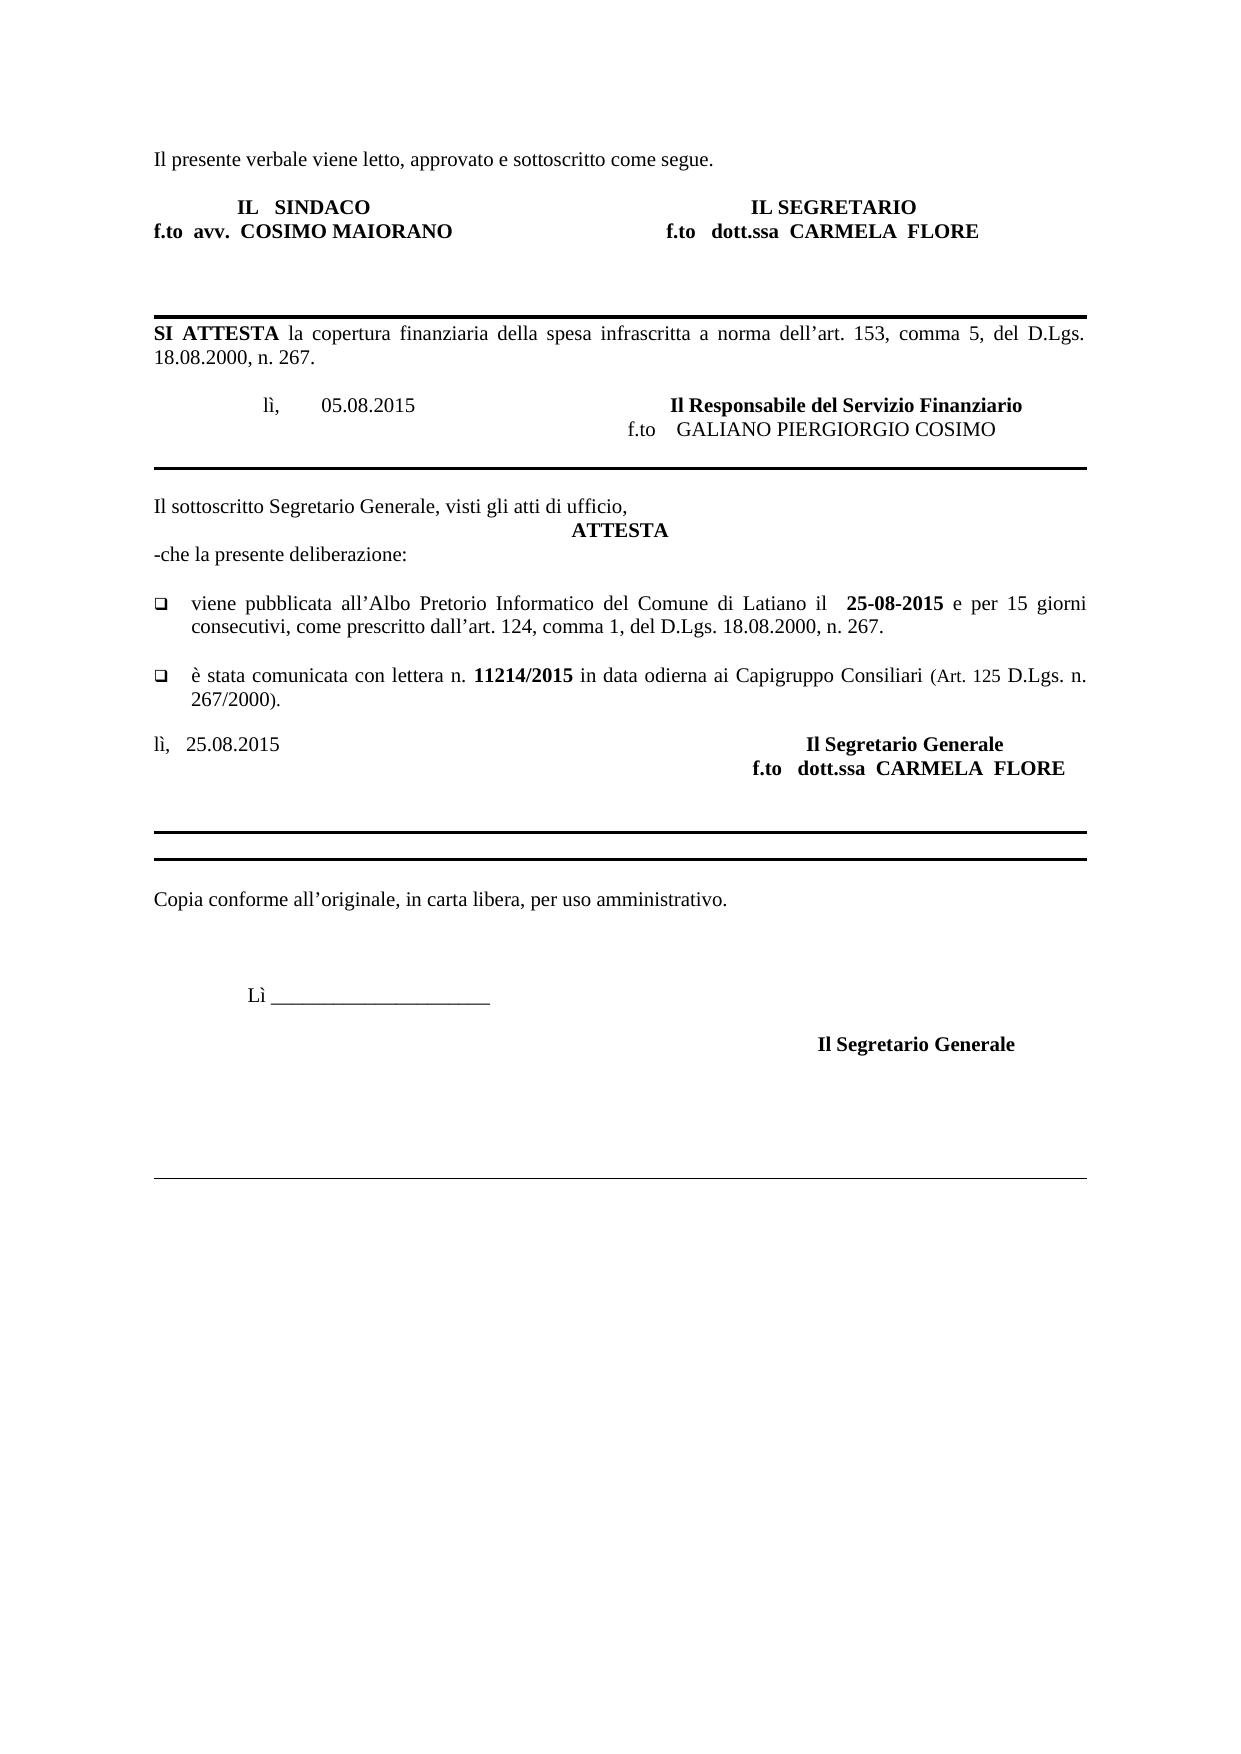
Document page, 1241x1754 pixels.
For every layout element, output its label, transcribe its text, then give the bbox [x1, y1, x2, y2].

list viene pubblicata all’Albo Pretorio Informatico del Comune di Latiano il 25-08-2015 e per 15 giorni consecutivi, come prescritto dall’art. 124, comma 1, del D.Lgs. 18.08.2000, n. 267. [153, 590, 1087, 638]
text Il Segretario Generale [743, 1031, 1087, 1056]
text -che la presente deliberazione: [153, 542, 1087, 566]
text Copia conforme all’originale, in carta libera, per uso amministrativo. [153, 887, 1087, 911]
text SI ATTESTA la copertura finanziaria della spesa infrascritta a norma dell’art. 153, comma 5, del D.Lgs. 18.08.2000, n. 267. [153, 316, 1087, 369]
text ATTESTA [153, 518, 1087, 542]
text Il sottoscritto Segretario Generale, visti gli atti di ufficio, [153, 494, 1087, 518]
text Lì _____________________ [153, 983, 1087, 1007]
text lì, 25.08.2015 Il Segretario Generale [153, 732, 1087, 756]
table_header IL SINDACO IL SEGRETARIO [142, 195, 1090, 219]
text Il presente verbale viene letto, approvato e sottoscritto come segue. [153, 147, 1087, 171]
list è stata comunicata con lettera n. 11214/2015 in data odierna ai Capigruppo Consiliari (Art. 125 D.Lgs. n. 267/2000). [153, 663, 1087, 711]
text f.to GALIANO PIERGIORGIO COSIMO [153, 417, 1087, 441]
text f.to dott.ssa CARMELA FLORE [153, 756, 1087, 780]
text lì, 05.08.2015 Il Responsabile del Servizio Finanziario [153, 393, 1087, 417]
table_cell f.to avv. COSIMO MAIORANO f.to dott.ssa CARMELA FLORE [142, 219, 1090, 243]
